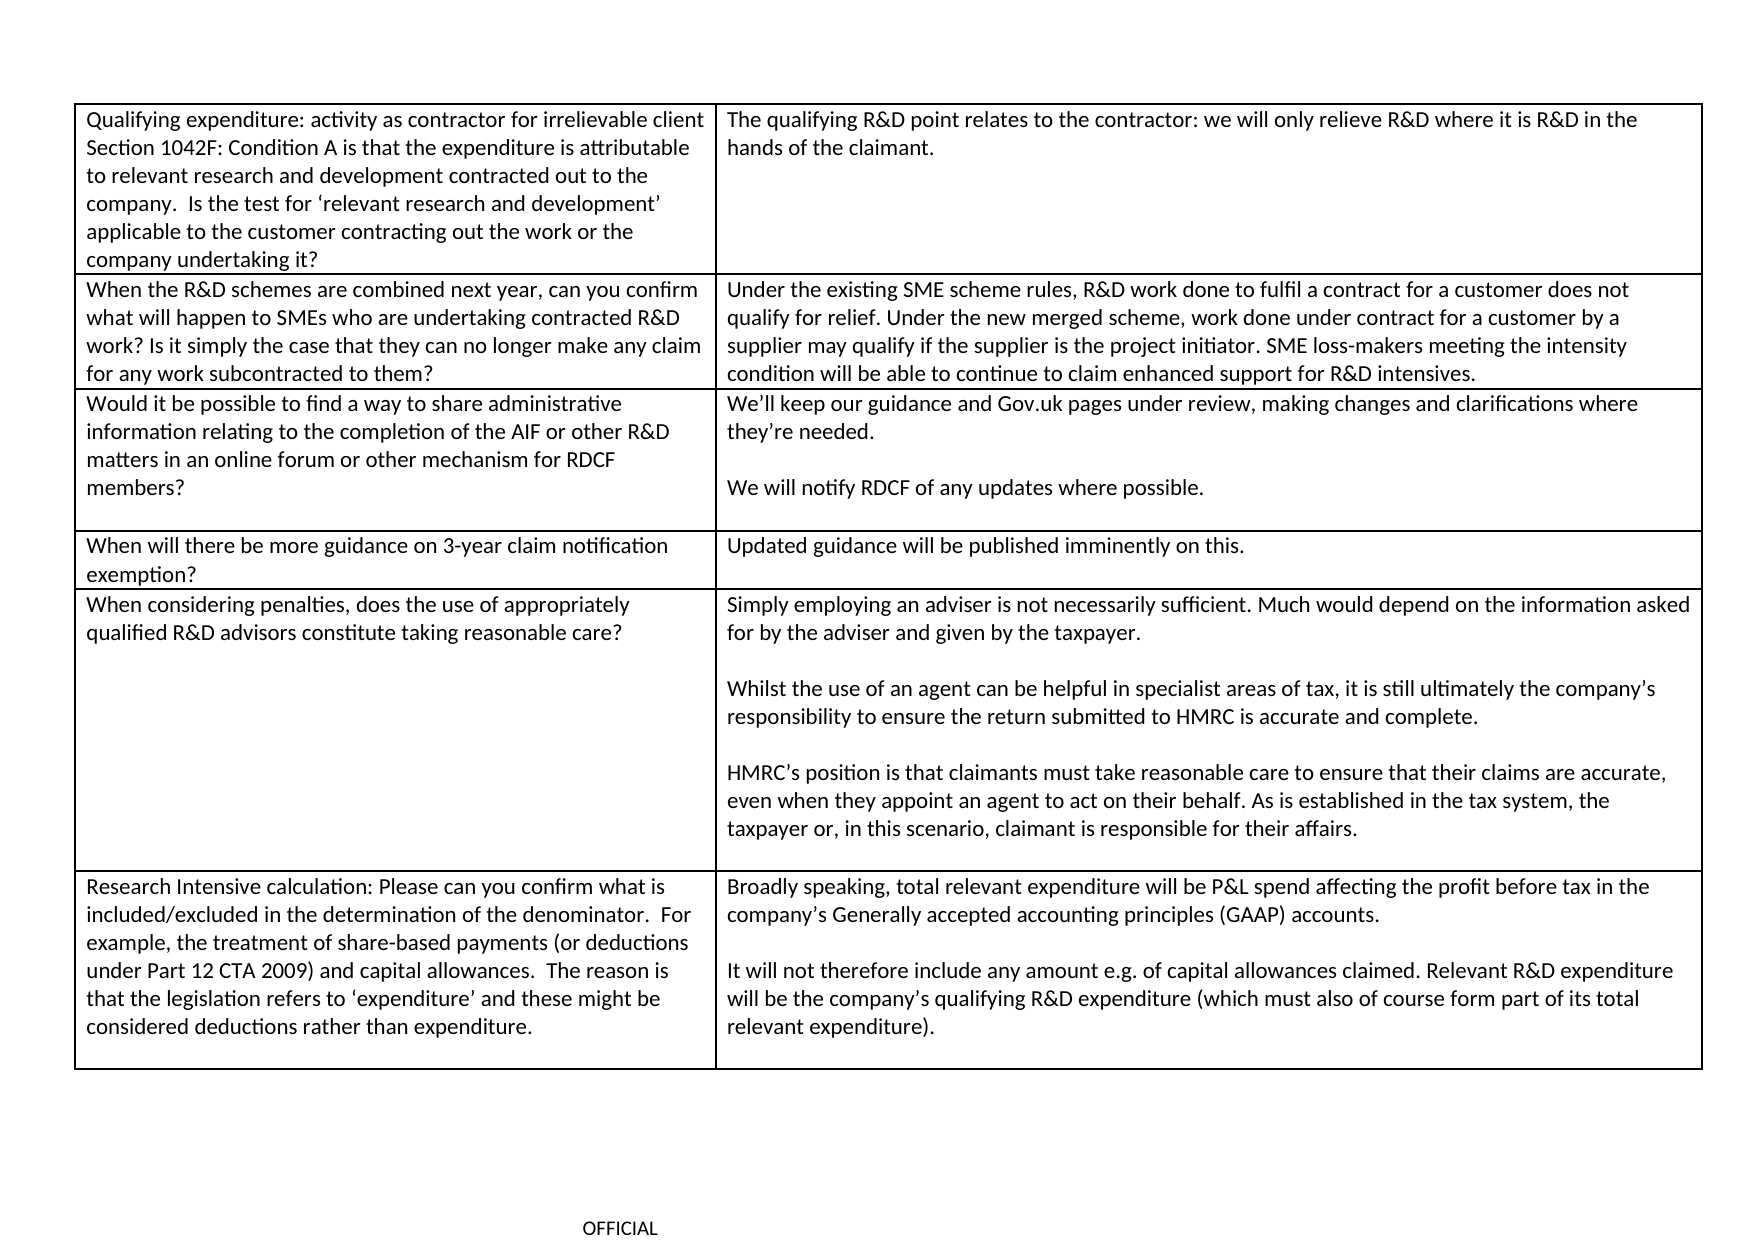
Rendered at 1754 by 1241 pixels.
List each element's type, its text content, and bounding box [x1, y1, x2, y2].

table_cell Under the existing SME scheme rules, R&D work done to fulfil a contract for a customer does not qualify for relief. Under the new merged scheme, work done under contract for a customer by a supplier may qualify if the supplier is the project initiator. SME loss-makers meeting the intensity condition will be able to continue to claim enhanced support for R&D intensives. [717, 275, 1701, 387]
table_cell Simply employing an adviser is not necessarily sufficient. Much would depend on the information asked for by the adviser and given by the taxpayer. Whilst the use of an agent can be helpful in specialist areas of tax, it is still ultimately the company’s responsibility to ensure the return submitted to HMRC is accurate and complete. HMRC’s position is that claimants must take reasonable care to ensure that their claims are accurate, even when they appoint an agent to act on their behalf. As is established in the tax system, the taxpayer or, in this scenario, claimant is responsible for their affairs. [717, 590, 1701, 870]
table_cell Qualifying expenditure: activity as contractor for irrelievable client Section 1042F: Condition A is that the expenditure is attributable to relevant research and development contracted out to the company. Is the test for ‘relevant research and development’ applicable to the customer contracting out the work or the company undertaking it? [76, 105, 715, 273]
table_cell When will there be more guidance on 3-year claim notification exemption? [76, 532, 715, 588]
table_cell We’ll keep our guidance and Gov.uk pages under review, making changes and clarifications where they’re needed. We will notify RDCF of any updates where possible. [717, 390, 1701, 529]
table_cell When considering penalties, does the use of appropriately qualified R&D advisors constitute taking reasonable care? [76, 590, 715, 870]
table_cell The qualifying R&D point relates to the contractor: we will only relieve R&D where it is R&D in the hands of the claimant. [717, 105, 1701, 273]
table_cell When the R&D schemes are combined next year, can you confirm what will happen to SMEs who are undertaking contracted R&D work? Is it simply the case that they can no longer make any claim for any work subcontracted to them? [76, 275, 715, 387]
table_cell Would it be possible to find a way to share administrative information relating to the completion of the AIF or other R&D matters in an online forum or other mechanism for RDCF members? [76, 390, 715, 529]
table_cell Research Intensive calculation: Please can you confirm what is included/excluded in the determination of the denominator. For example, the treatment of share-based payments (or deductions under Part 12 CTA 2009) and capital allowances. The reason is that the legislation refers to ‘expenditure’ and these might be considered deductions rather than expenditure. [76, 872, 715, 1068]
table_cell Broadly speaking, total relevant expenditure will be P&L spend affecting the profit before tax in the company’s Generally accepted accounting principles (GAAP) accounts. It will not therefore include any amount e.g. of capital allowances claimed. Relevant R&D expenditure will be the company’s qualifying R&D expenditure (which must also of course form part of its total relevant expenditure). [717, 872, 1701, 1068]
table_cell Updated guidance will be published imminently on this. [717, 532, 1701, 588]
